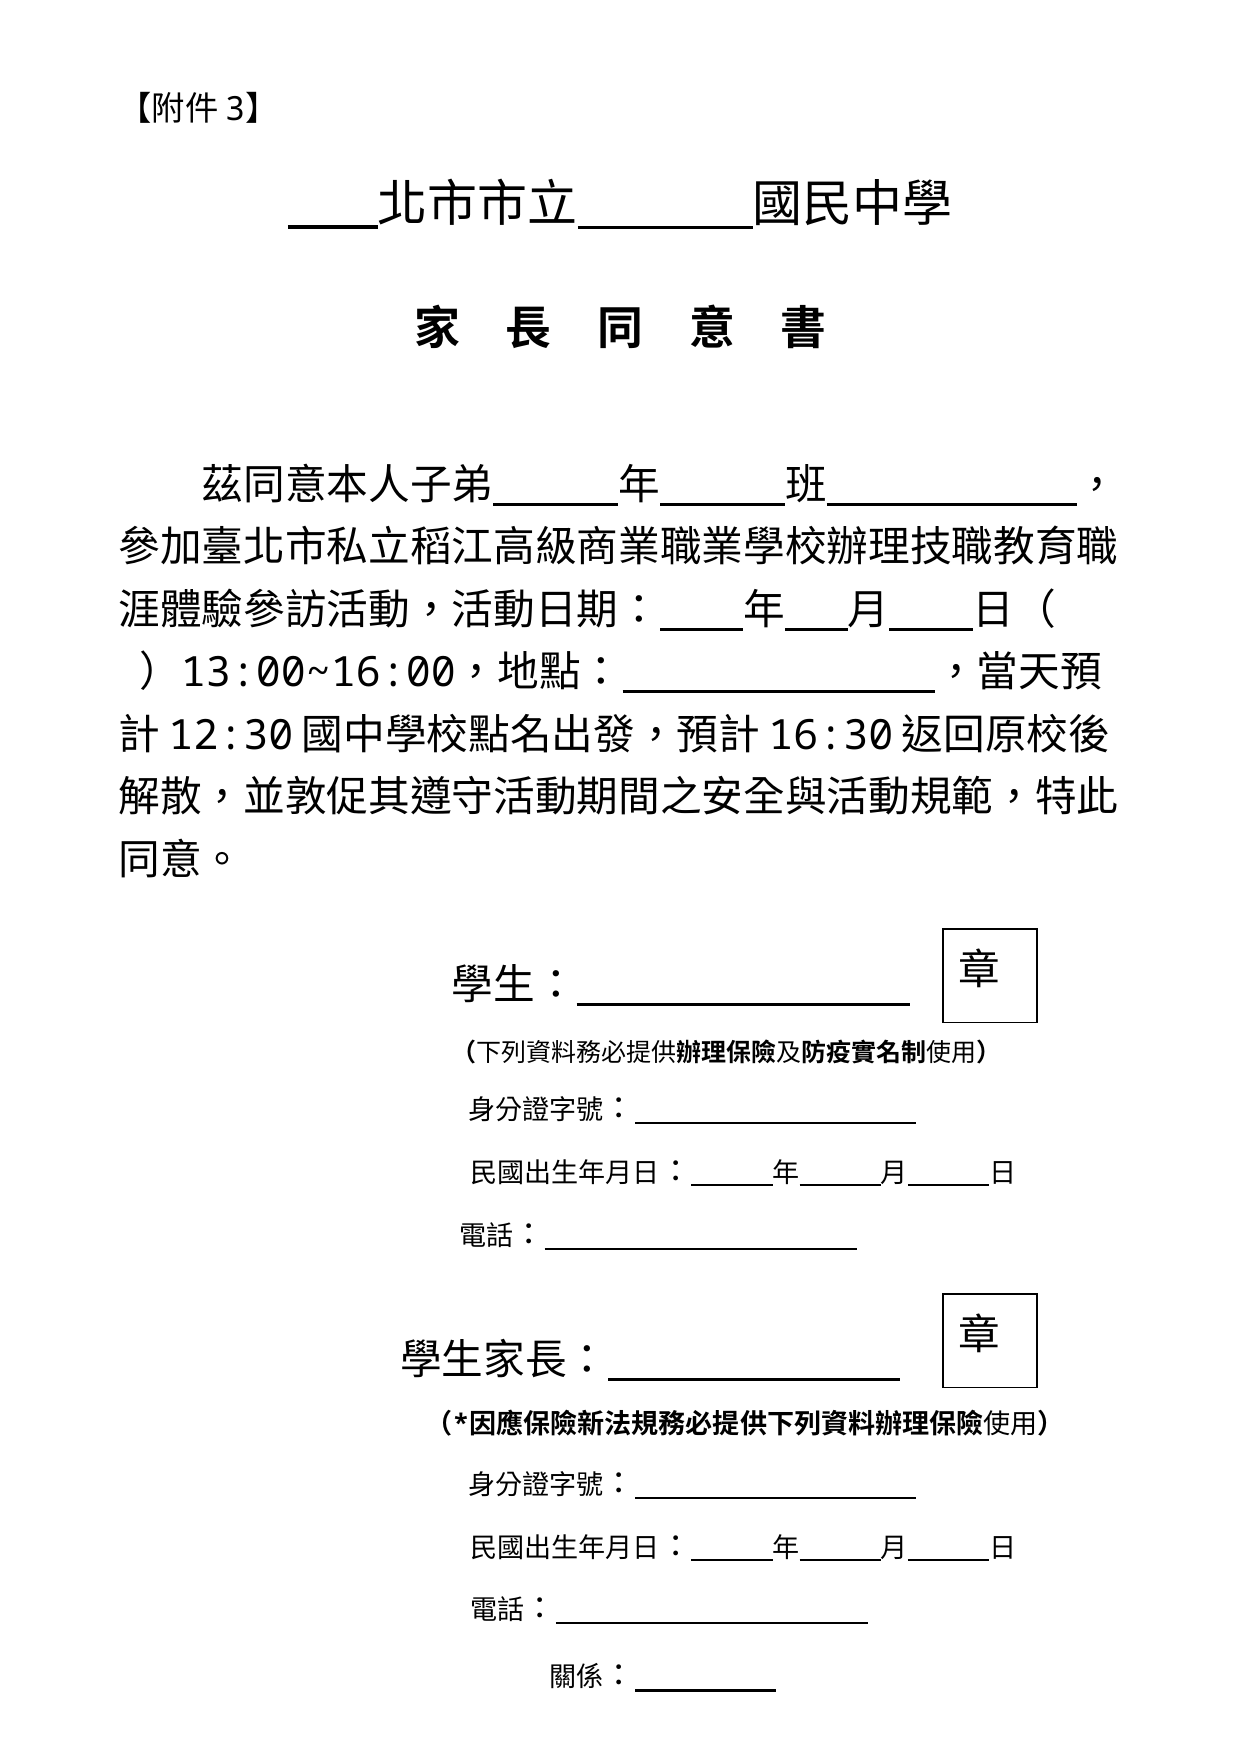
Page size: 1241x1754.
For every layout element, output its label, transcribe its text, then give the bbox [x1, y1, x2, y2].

text [1038, 1314, 1122, 1377]
text [1038, 939, 1122, 1002]
text 茲同意本人子弟 年 班 ，參加臺北市私立稻江高級商業職業學校辦理技職教育職涯體驗參訪活動，活動日期： 年 月 日（ ）13:00~16:00，地點： ，當天預計12:30國中學校點名出發，預計16:30返回原校後解散，並敦促其遵守活動期間之安全與活動規範，特此同意。 [118, 439, 1122, 877]
text 學生： [118, 939, 942, 1002]
text 學生家長： [118, 1314, 942, 1377]
text 身分證字號： [118, 1439, 1122, 1502]
text 身分證字號： [118, 1064, 1122, 1127]
text 電話： [118, 1189, 1122, 1252]
text （下列資料務必提供辦理保險及防疫實名制使用） [118, 1002, 1122, 1064]
text 北市市立 國民中學 [118, 127, 1122, 252]
text 關係： [118, 1627, 1122, 1689]
text 民國出生年月日： 年 月 日 [118, 1502, 1122, 1564]
text 【附件3】 [118, 64, 1122, 127]
text （*因應保險新法規務必提供下列資料辦理保險使用） [118, 1377, 1122, 1439]
text 家 長 同 意 書 [118, 252, 1122, 377]
text 電話： [118, 1564, 1122, 1627]
text 民國出生年月日： 年 月 日 [118, 1127, 1122, 1189]
